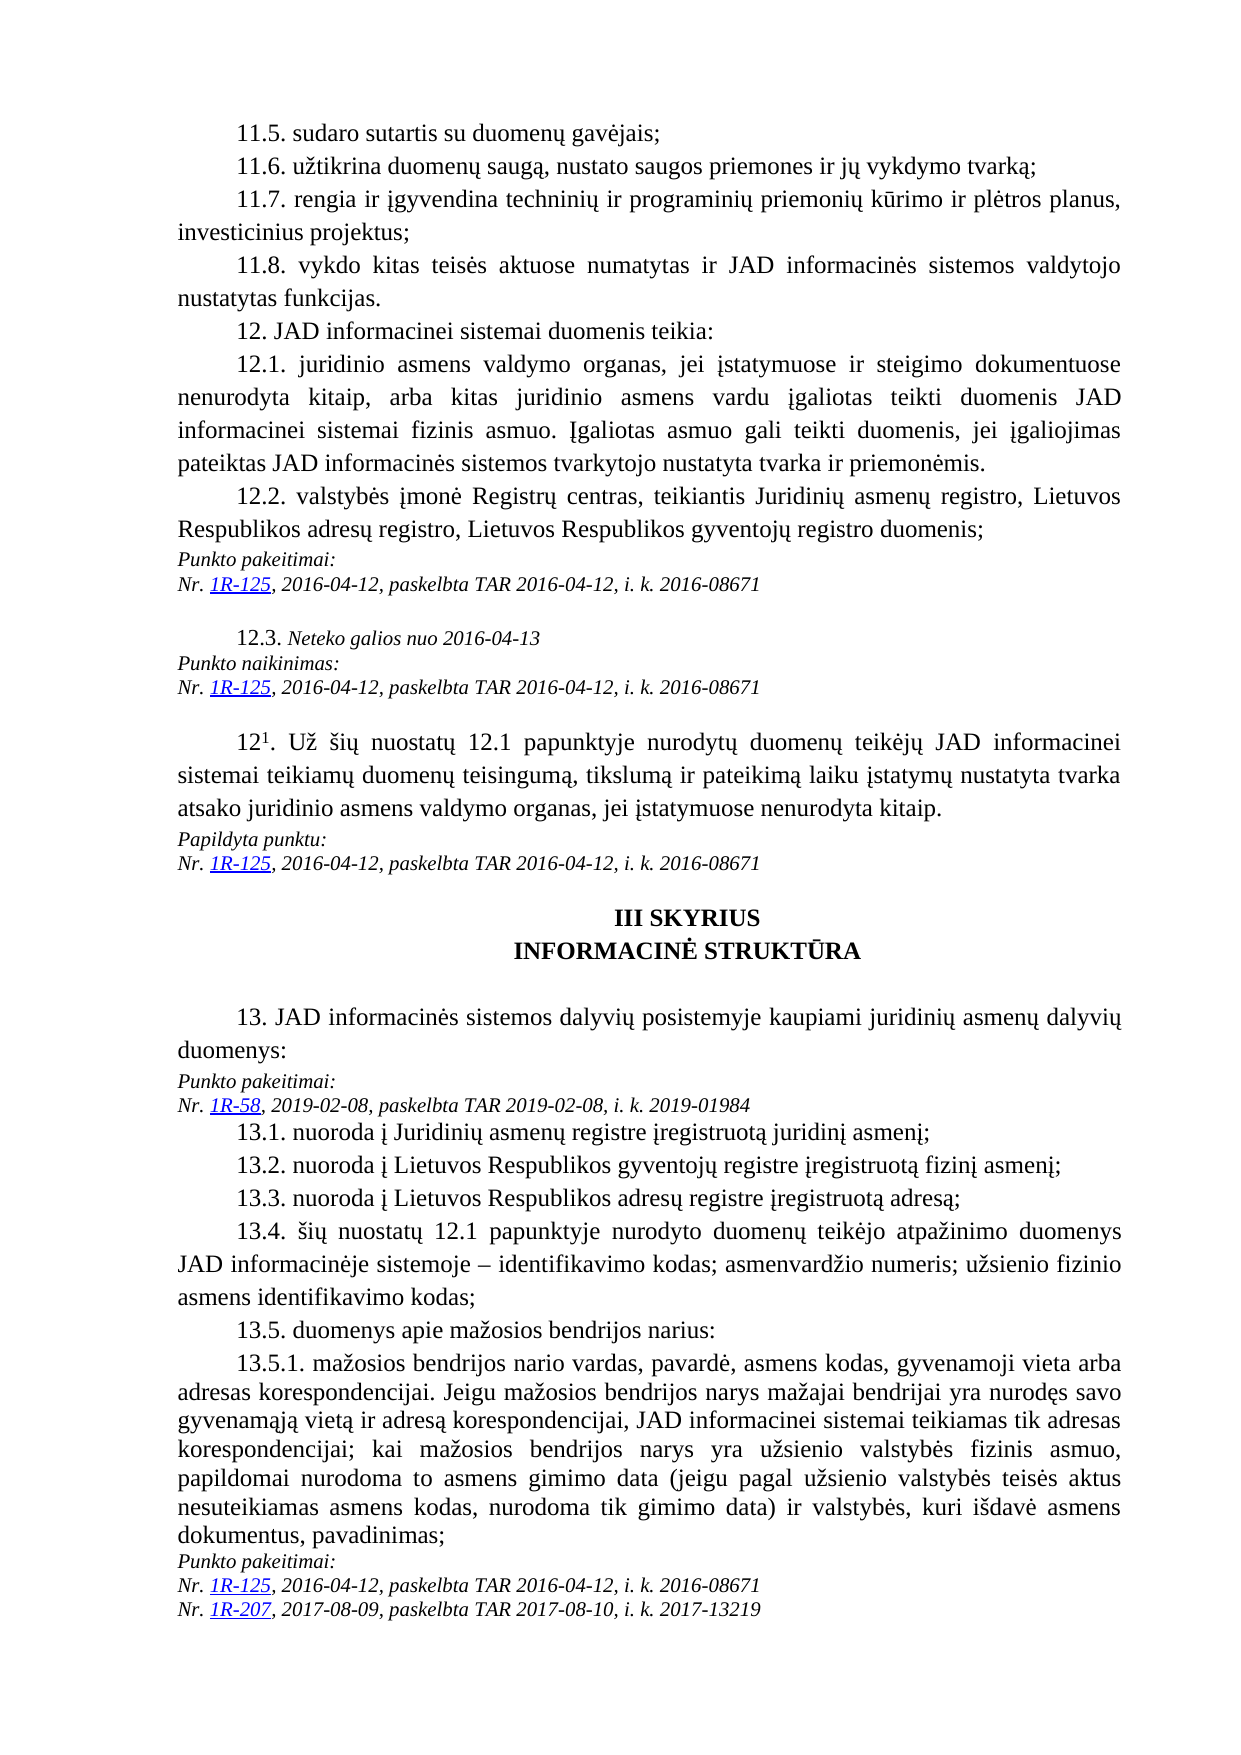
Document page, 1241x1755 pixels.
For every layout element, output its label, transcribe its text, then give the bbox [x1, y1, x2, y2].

text 12.2. valstybės įmonė Registrų centras, teikiantis Juridinių asmenų registro, Lietuvos Respublikos adresų registro, Lietuvos Respublikos gyventojų registro duomenis; [177, 481, 1122, 543]
text Nr. 1R-125, 2016-04-12, paskelbta TAR 2016-04-12, i. k. 2016-08671 [177, 851, 1122, 875]
text Punkto naikinimas: [177, 651, 1122, 675]
text Papildyta punktu: [177, 827, 1122, 851]
text 13.5.1. mažosios bendrijos nario vardas, pavardė, asmens kodas, gyvenamoji vieta arba adresas korespondencijai. Jeigu mažosios bendrijos narys mažajai bendrijai yra nurodęs savo gyvenamąją vietą ir adresą korespondencijai, JAD informacinei sistemai teikiamas tik adresas korespondencijai; kai mažosios bendrijos narys yra užsienio valstybės fizinis asmuo, papildomai nurodoma to asmens gimimo data (jeigu pagal užsienio valstybės teisės aktus nesuteikiamas asmens kodas, nurodoma tik gimimo data) ir valstybės, kuri išdavė asmens dokumentus, pavadinimas; [177, 1348, 1122, 1549]
text INFORMACINĖ STRUKTŪRA [177, 936, 1122, 965]
text III SKYRIUS [177, 903, 1122, 932]
text Nr. 1R-125, 2016-04-12, paskelbta TAR 2016-04-12, i. k. 2016-08671 [177, 571, 1122, 596]
text Nr. 1R-207, 2017-08-09, paskelbta TAR 2017-08-10, i. k. 2017-13219 [177, 1597, 1122, 1621]
text 13.5. duomenys apie mažosios bendrijos narius: [177, 1315, 1122, 1343]
text Nr. 1R-125, 2016-04-12, paskelbta TAR 2016-04-12, i. k. 2016-08671 [177, 675, 1122, 699]
text 11.5. sudaro sutartis su duomenų gavėjais; [177, 118, 1122, 147]
text 121. Už šių nuostatų 12.1 papunktyje nurodytų duomenų teikėjų JAD informacinei sistemai teikiamų duomenų teisingumą, tikslumą ir pateikimą laiku įstatymų nustatyta tvarka atsako juridinio asmens valdymo organas, jei įstatymuose nenurodyta kitaip. [177, 727, 1122, 822]
text 13.3. nuoroda į Lietuvos Respublikos adresų registre įregistruotą adresą; [177, 1183, 1122, 1211]
text 11.6. užtikrina duomenų saugą, nustato saugos priemones ir jų vykdymo tvarką; [177, 151, 1122, 180]
text Punkto pakeitimai: [177, 1068, 1122, 1093]
text Nr. 1R-125, 2016-04-12, paskelbta TAR 2016-04-12, i. k. 2016-08671 [177, 1573, 1122, 1597]
text Punkto pakeitimai: [177, 1549, 1122, 1573]
text 12.3. Neteko galios nuo 2016-04-13 [177, 624, 1122, 651]
text 12. JAD informacinei sistemai duomenis teikia: [177, 316, 1122, 345]
text 13. JAD informacinės sistemos dalyvių posistemyje kaupiami juridinių asmenų dalyvių duomenys: [177, 1002, 1122, 1064]
text 11.8. vykdo kitas teisės aktuose numatytas ir JAD informacinės sistemos valdytojo nustatytas funkcijas. [177, 250, 1122, 312]
text 13.1. nuoroda į Juridinių asmenų registre įregistruotą juridinį asmenį; [177, 1117, 1122, 1145]
text 12.1. juridinio asmens valdymo organas, jei įstatymuose ir steigimo dokumentuose nenurodyta kitaip, arba kitas juridinio asmens vardu įgaliotas teikti duomenis JAD informacinei sistemai fizinis asmuo. Įgaliotas asmuo gali teikti duomenis, jei įgaliojimas pateiktas JAD informacinės sistemos tvarkytojo nustatyta tvarka ir priemonėmis. [177, 349, 1122, 477]
text 13.4. šių nuostatų 12.1 papunktyje nurodyto duomenų teikėjo atpažinimo duomenys JAD informacinėje sistemoje – identifikavimo kodas; asmenvardžio numeris; užsienio fizinio asmens identifikavimo kodas; [177, 1216, 1122, 1311]
text Nr. 1R-58, 2019-02-08, paskelbta TAR 2019-02-08, i. k. 2019-01984 [177, 1093, 1122, 1117]
text 13.2. nuoroda į Lietuvos Respublikos gyventojų registre įregistruotą fizinį asmenį; [177, 1150, 1122, 1178]
text 11.7. rengia ir įgyvendina techninių ir programinių priemonių kūrimo ir plėtros planus, investicinius projektus; [177, 184, 1122, 246]
text Punkto pakeitimai: [177, 547, 1122, 571]
